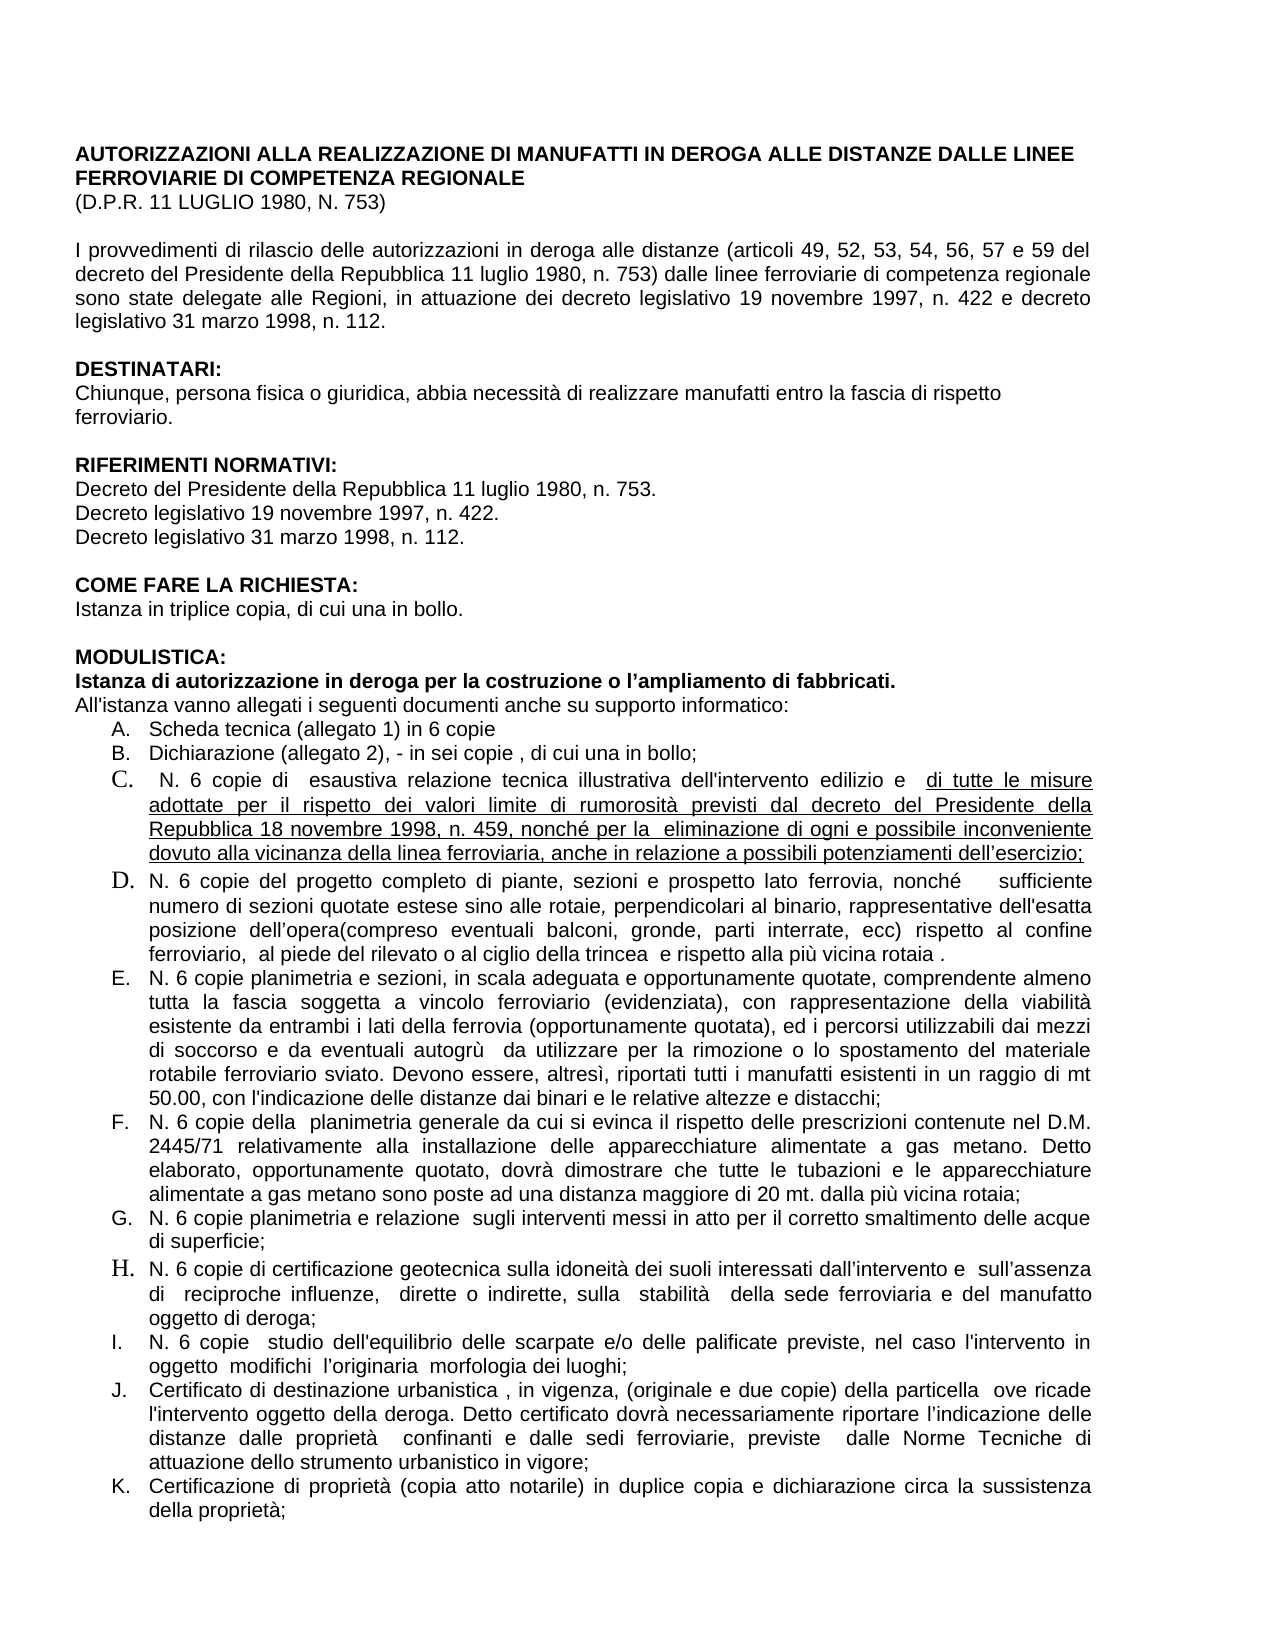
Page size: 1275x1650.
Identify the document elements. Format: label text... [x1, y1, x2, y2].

text RIFERIMENTI NORMATIVI: [75, 453, 1093, 477]
list N. 6 copie planimetria e sezioni, in scala adeguata e opportunamente quotate, comprendente almeno tutta la fascia soggetta a vincolo ferroviario (evidenziata), con rappresentazione della viabilità esistente da entrambi i lati della ferrovia (opportunamente quotata), ed i percorsi utilizzabili dai mezzi di soccorso e da eventuali autogrù da utilizzare per la rimozione o lo spostamento del materiale rotabile ferroviario sviato. Devono essere, altresì, riportati tutti i manufatti esistenti in un raggio di mt 50.00, con l'indicazione delle distanze dai binari e le relative altezze e distacchi; [111, 966, 1093, 1109]
list Dichiarazione (allegato 2), ‑ in sei copie , di cui una in bollo; [111, 741, 1093, 764]
text ferroviario. [75, 405, 1093, 429]
list N. 6 copie planimetria e relazione sugli interventi messi in atto per il corretto smaltimento delle acque di superficie; [111, 1205, 1093, 1253]
text AUTORIZZAZIONI ALLA REALIZZAZIONE DI MANUFATTI IN DEROGA ALLE DISTANZE DALLE LINEE [75, 142, 1093, 166]
text (D.P.R. 11 LUGLIO 1980, N. 753) [75, 189, 1093, 213]
list N. 6 copie di esaustiva relazione tecnica illustrativa dell'intervento edilizio e di tutte le misure adottate per il rispetto dei valori limite di rumorosità previsti dal decreto del Presidente della Repubblica 18 novembre 1998, n. 459, nonché per la eliminazione di ogni e possibile inconveniente dovuto alla vicinanza della linea ferroviaria, anche in relazione a possibili potenziamenti dell’esercizio; [111, 764, 1093, 865]
list Scheda tecnica (allegato 1) in 6 copie [111, 717, 1093, 741]
text DESTINATARI: [75, 357, 1093, 381]
list Certificazione di proprietà (copia atto notarile) in duplice copia e dichiarazione circa la sussistenza della proprietà; [111, 1474, 1093, 1522]
text Decreto del Presidente della Repubblica 11 luglio 1980, n. 753. [75, 477, 1093, 501]
text Decreto legislativo 19 novembre 1997, n. 422. [75, 501, 1093, 525]
text Istanza di autorizzazione in deroga per la costruzione o l’ampliamento di fabbricati. [75, 669, 1093, 693]
text COME FARE LA RICHIESTA: [75, 573, 1093, 597]
text All'istanza vanno allegati i seguenti documenti anche su supporto informatico: [75, 693, 1093, 717]
text Istanza in triplice copia, di cui una in bollo. [75, 597, 1093, 621]
list N. 6 copie di certificazione geotecnica sulla idoneità dei suoli interessati dall’intervento e sull’assenza di reciproche influenze, dirette o indirette, sulla stabilità della sede ferroviaria e del manufatto oggetto di deroga; [111, 1253, 1093, 1330]
list N. 6 copie studio dell'equilibrio delle scarpate e/o delle palificate previste, nel caso l'intervento in oggetto modifichi l’originaria morfologia dei luoghi; [111, 1330, 1093, 1378]
text Chiunque, persona fisica o giuridica, abbia necessità di realizzare manufatti entro la fascia di rispetto [75, 381, 1093, 405]
list N. 6 copie del progetto completo di piante, sezioni e prospetto lato ferrovia, nonché sufficiente numero di sezioni quotate estese sino alle rotaie, perpendicolari al binario, rappresentative dell'esatta posizione dell’opera(compreso eventuali balconi, gronde, parti interrate, ecc) rispetto al confine ferroviario, al piede del rilevato o al ciglio della trincea e rispetto alla più vicina rotaia . [111, 865, 1093, 966]
list N. 6 copie della planimetria generale da cui si evinca il rispetto delle prescrizioni contenute nel D.M. 2445/71 relativamente alla installazione delle apparecchiature alimentate a gas metano. Detto elaborato, opportunamente quotato, dovrà dimostrare che tutte le tubazioni e le apparecchiature alimentate a gas metano sono poste ad una distanza maggiore di 20 mt. dalla più vicina rotaia; [111, 1109, 1093, 1205]
list Certificato di destinazione urbanistica , in vigenza, (originale e due copie) della particella ove ricade l'intervento oggetto della deroga. Detto certificato dovrà necessariamente riportare l’indicazione delle distanze dalle proprietà confinanti e dalle sedi ferroviarie, previste dalle Norme Tecniche di attuazione dello strumento urbanistico in vigore; [111, 1378, 1093, 1474]
text Decreto legislativo 31 marzo 1998, n. 112. [75, 525, 1093, 549]
text MODULISTICA: [75, 645, 1093, 669]
text FERROVIARIE DI COMPETENZA REGIONALE [75, 166, 1093, 189]
text I provvedimenti di rilascio delle autorizzazioni in deroga alle distanze (articoli 49, 52, 53, 54, 56, 57 e 59 del decreto del Presidente della Repubblica 11 luglio 1980, n. 753) dalle linee ferroviarie di competenza regionale sono state delegate alle Regioni, in attuazione dei decreto legislativo 19 novembre 1997, n. 422 e decreto legislativo 31 marzo 1998, n. 112. [75, 237, 1093, 333]
